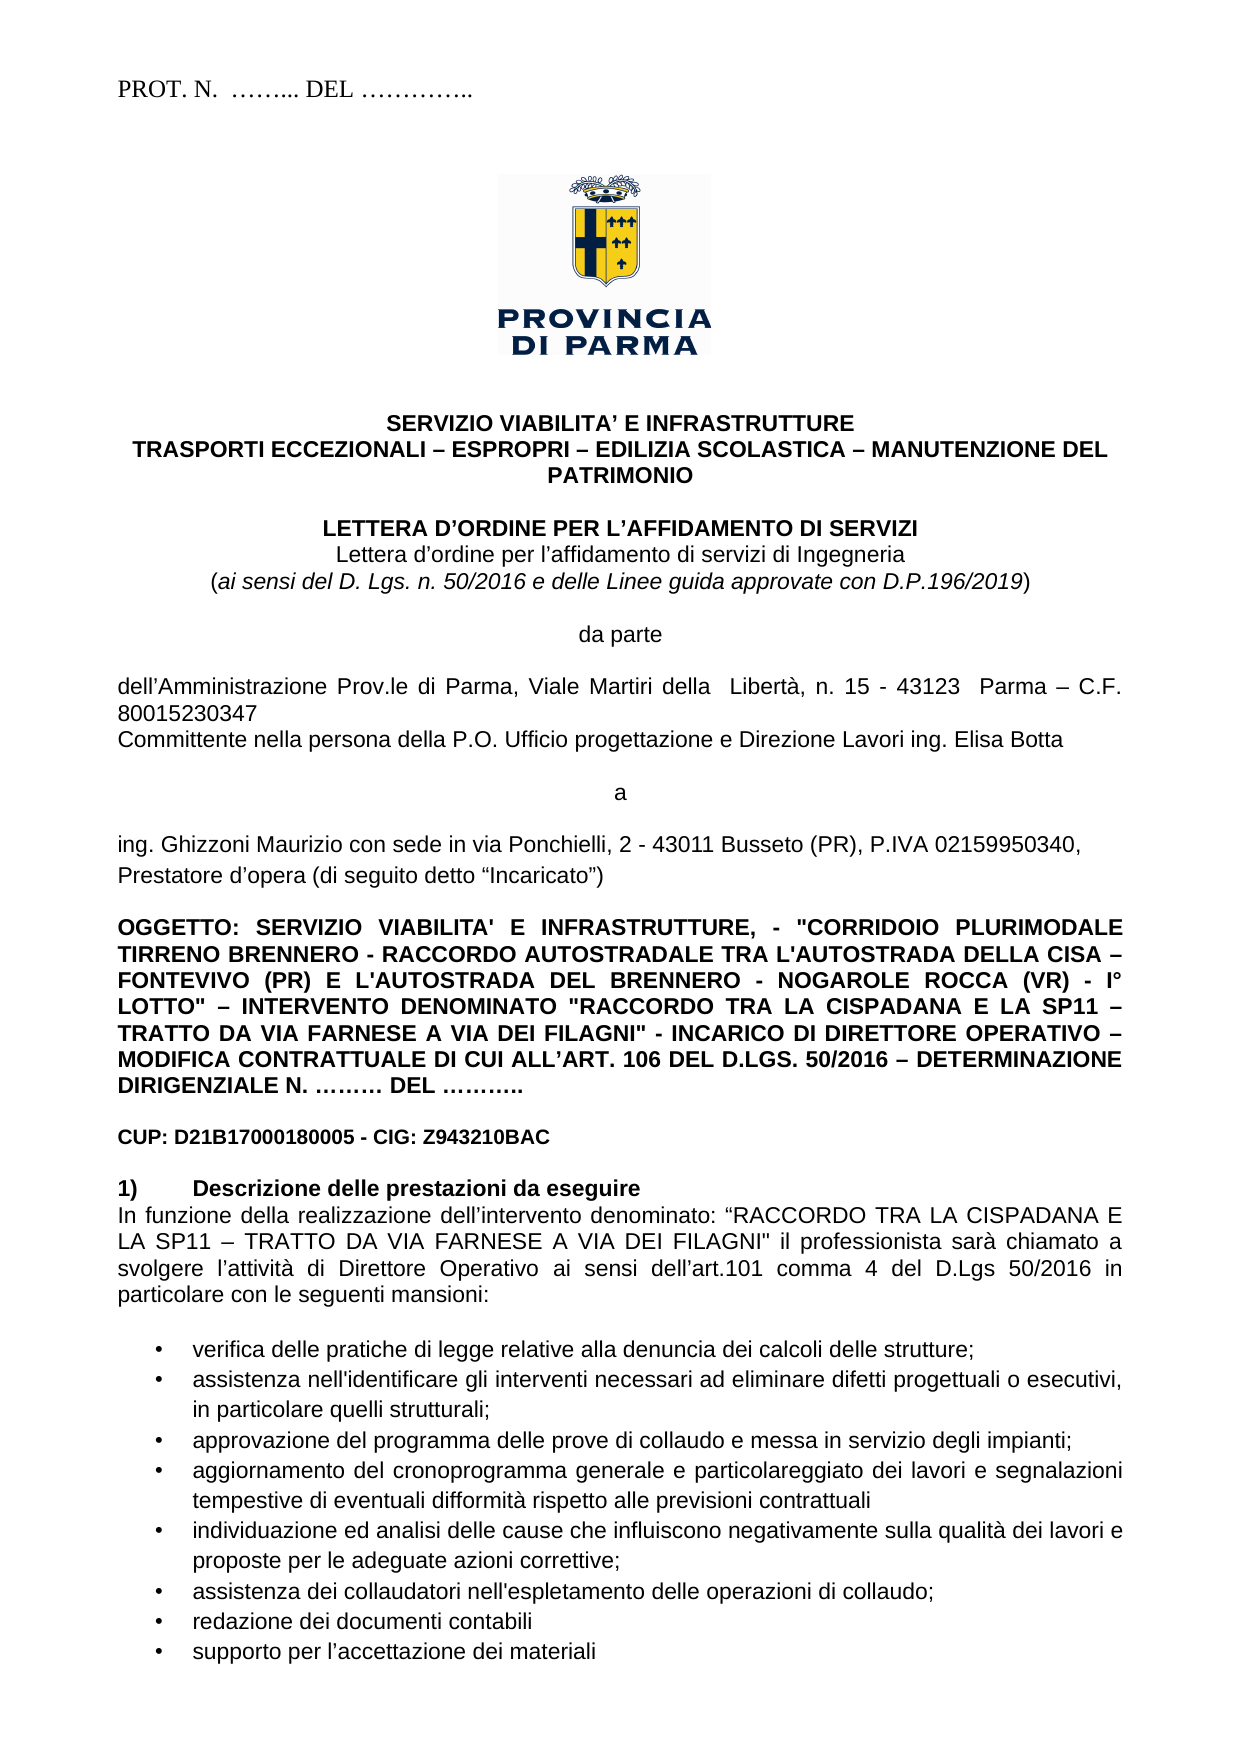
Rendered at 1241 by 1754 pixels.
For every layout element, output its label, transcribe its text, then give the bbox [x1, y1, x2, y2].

text da parte [117, 621, 1123, 647]
list supporto per l’accettazione dei materiali [155, 1638, 1123, 1664]
text 1) Descrizione delle prestazioni da eseguire [117, 1175, 1123, 1202]
picture [497, 174, 712, 355]
text OGGETTO: SERVIZIO VIABILITA' E INFRASTRUTTURE, - "CORRIDOIO PLURIMODALE TIRRENO BRENNERO - RACCORDO AUTOSTRADALE TRA L'AUTOSTRADA DELLA CISA – FONTEVIVO (PR) E L'AUTOSTRADA DEL BRENNERO - NOGAROLE ROCCA (VR) - I° LOTTO" – INTERVENTO DENOMINATO "RACCORDO TRA LA CISPADANA E LA SP11 – TRATTO DA VIA FARNESE A VIA DEI FILAGNI" - INCARICO DI DIRETTORE OPERATIVO – MODIFICA CONTRATTUALE DI CUI ALL’ART. 106 DEL D.LGS. 50/2016 – DETERMINAZIONE DIRIGENZIALE N. ……… DEL ……….. [117, 914, 1123, 1099]
text ing. Ghizzoni Maurizio con sede in via Ponchielli, 2 - 43011 Busseto (PR), P.IVA 02159950340, [117, 831, 1123, 858]
text In funzione della realizzazione dell’intervento denominato: “RACCORDO TRA LA CISPADANA E LA SP11 – TRATTO DA VIA FARNESE A VIA DEI FILAGNI" il professionista sarà chiamato a svolgere l’attività di Direttore Operativo ai sensi dell’art.101 comma 4 del D.Lgs 50/2016 in particolare con le seguenti mansioni: [117, 1202, 1123, 1307]
list individuazione ed analisi delle cause che influiscono negativamente sulla qualità dei lavori e proposte per le adeguate azioni correttive; [155, 1517, 1123, 1574]
list assistenza dei collaudatori nell'espletamento delle operazioni di collaudo; [155, 1578, 1123, 1604]
text Committente nella persona della P.O. Ufficio progettazione e Direzione Lavori ing. Elisa Botta [117, 726, 1123, 752]
text Prestatore d’opera (di seguito detto “Incaricato”) [117, 862, 1123, 888]
text LETTERA D’ORDINE PER L’AFFIDAMENTO DI SERVIZI [117, 515, 1123, 541]
text dell’Amministrazione Prov.le di Parma, Viale Martiri della Libertà, n. 15 - 43123 Parma – C.F. 80015230347 [117, 673, 1123, 726]
text CUP: D21B17000180005 - CIG: Z943210BAC [117, 1125, 1123, 1149]
list redazione dei documenti contabili [155, 1608, 1123, 1634]
list assistenza nell'identificare gli interventi necessari ad eliminare difetti progettuali o esecutivi, in particolare quelli strutturali; [155, 1366, 1123, 1423]
text Lettera d’ordine per l’affidamento di servizi di Ingegneria [117, 541, 1123, 568]
list approvazione del programma delle prove di collaudo e messa in servizio degli impianti; [155, 1427, 1123, 1453]
text (ai sensi del D. Lgs. n. 50/2016 e delle Linee guida approvate con D.P.196/2019) [117, 568, 1123, 594]
text TRASPORTI ECCEZIONALI – ESPROPRI – EDILIZIA SCOLASTICA – MANUTENZIONE DEL PATRIMONIO [117, 436, 1123, 489]
text a [117, 779, 1123, 805]
list verifica delle pratiche di legge relative alla denuncia dei calcoli delle strutture; [155, 1336, 1123, 1362]
text SERVIZIO VIABILITA’ E INFRASTRUTTURE [117, 410, 1123, 436]
list aggiornamento del cronoprogramma generale e particolareggiato dei lavori e segnalazioni tempestive di eventuali difformità rispetto alle previsioni contrattuali [155, 1457, 1123, 1513]
